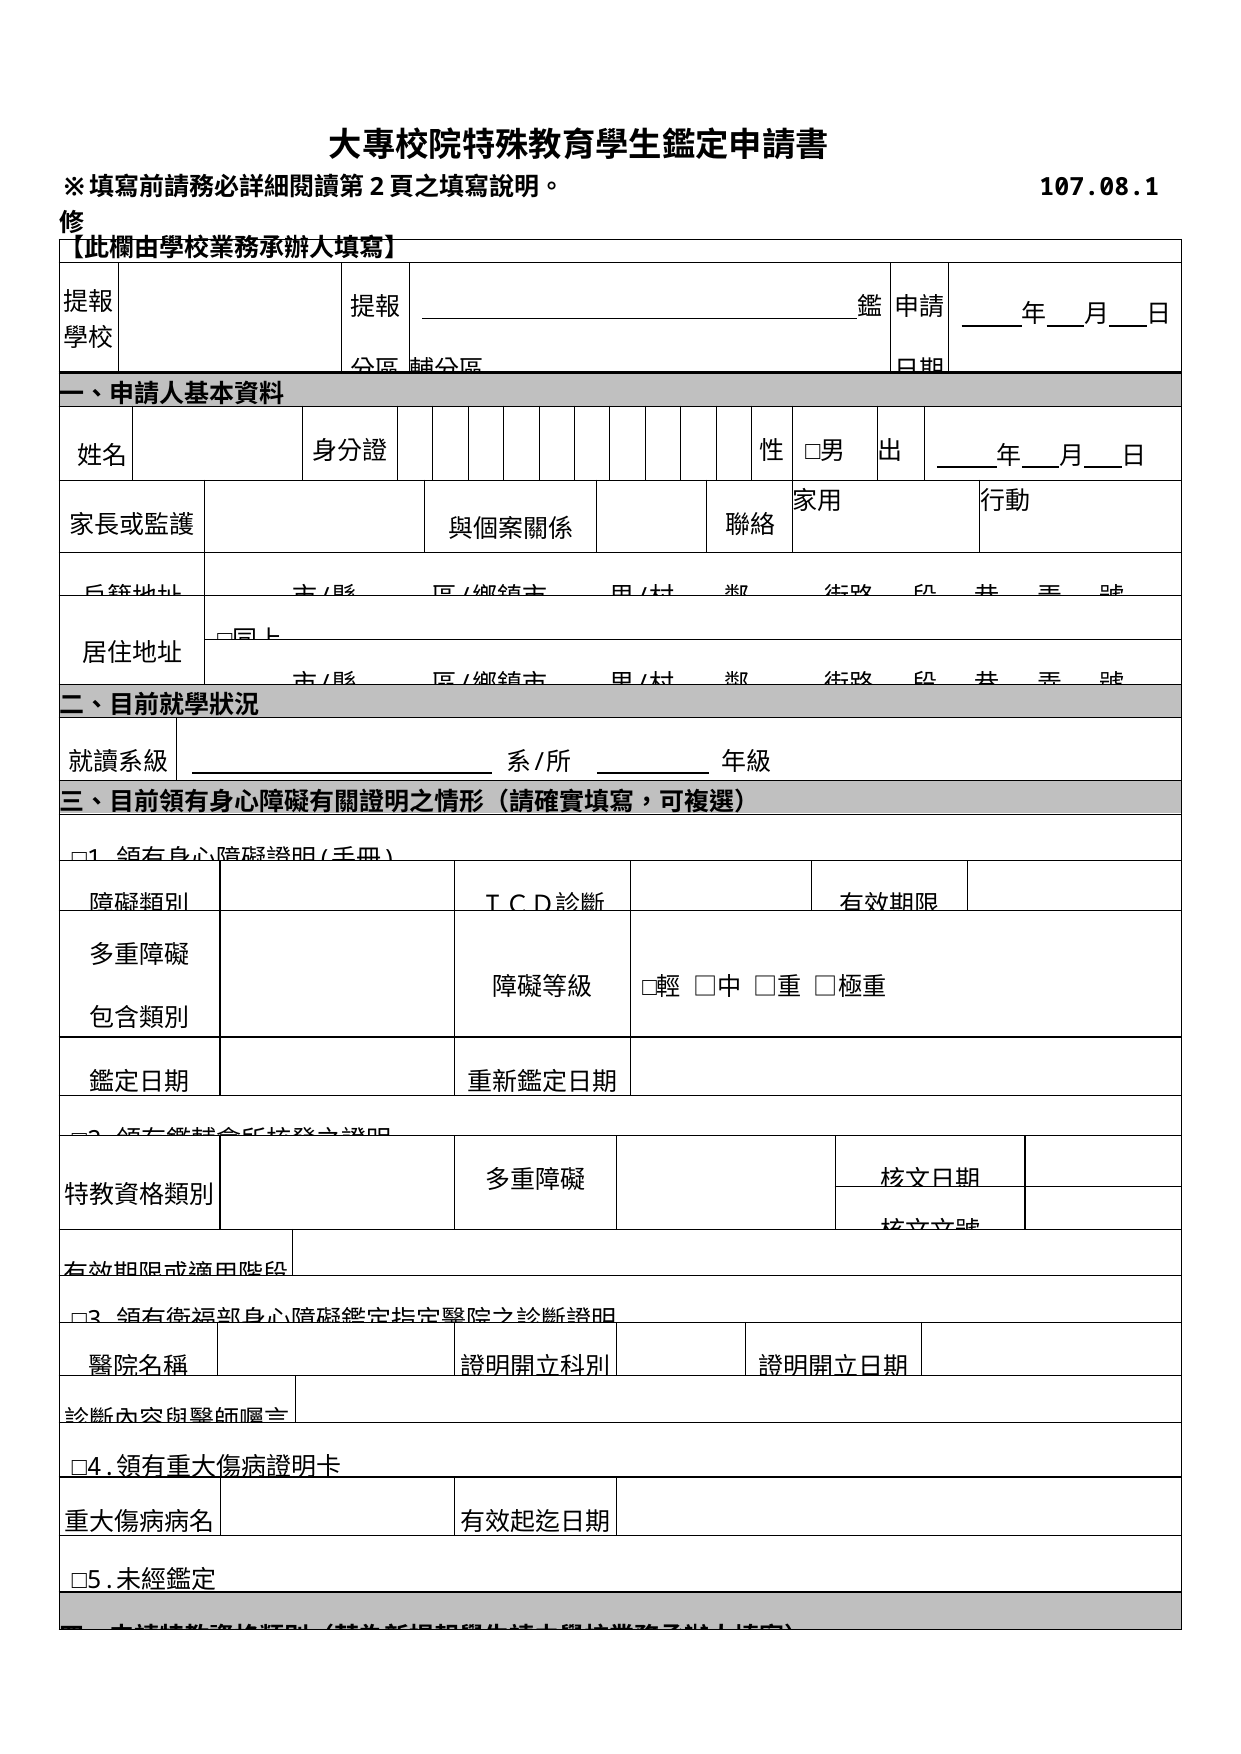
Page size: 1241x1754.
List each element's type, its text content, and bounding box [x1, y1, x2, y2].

table_cell [617, 1323, 745, 1375]
table_cell [717, 407, 751, 479]
table_cell 有效期限 [812, 861, 967, 910]
table_cell □2.領有鑑輔會所核發之證明 [60, 1096, 1181, 1135]
table_cell 鑑定日期 [60, 1038, 219, 1095]
table_header 一、申請人基本資料 [60, 374, 1181, 406]
table_cell [221, 1038, 454, 1095]
table_cell 聯絡 電話 [707, 481, 792, 552]
table_cell 證明開立科別 [455, 1323, 616, 1375]
table_cell 證明開立日期 [746, 1323, 921, 1375]
table_cell 診斷內容與醫師囑言 [60, 1376, 295, 1422]
table_cell 家用 [793, 481, 979, 552]
table_cell 戶籍地址 [60, 553, 204, 595]
table_cell 提報分區 [342, 263, 409, 371]
table_cell 年 月 日 [925, 407, 1181, 479]
table_cell [1026, 1187, 1181, 1229]
table_cell 出生日期 [878, 407, 924, 479]
table_cell [205, 481, 424, 552]
table_cell □5.未經鑑定 [60, 1536, 1181, 1591]
table_cell [646, 407, 680, 479]
table_cell 多重障礙 包含類別 [60, 911, 219, 1036]
table_cell 重大傷病病名 [60, 1478, 220, 1535]
table_cell [221, 911, 454, 1036]
table_cell 與個案關係 [425, 481, 596, 552]
table_cell [433, 407, 468, 479]
table_cell [922, 1323, 1181, 1375]
table_cell [617, 1478, 1181, 1535]
table_cell 障礙等級 [455, 911, 630, 1036]
table_cell 四、申請特教資格類別（若為新提報學生請由學校業務承辦人填寫） [60, 1593, 1181, 1629]
table_cell [968, 861, 1181, 910]
table_cell □1.領有身心障礙證明(手冊) [60, 815, 1181, 860]
table_cell [398, 407, 432, 479]
table_cell [1026, 1136, 1181, 1186]
table_cell [221, 861, 454, 910]
table_cell [218, 1323, 454, 1375]
table_cell 系/所 年級 [177, 718, 1181, 780]
table_cell 身分證字 號 [303, 407, 397, 479]
table_cell 核文文號 [836, 1187, 1024, 1229]
table_cell 居住地址 [60, 596, 204, 683]
table_cell [469, 407, 503, 479]
table_cell 二、目前就學狀況 [60, 685, 1181, 717]
table_cell [540, 407, 574, 479]
table_cell 鑑輔分區 [410, 263, 890, 371]
table_cell 就讀系級 [60, 718, 176, 780]
table_cell [617, 1136, 835, 1229]
table_cell [221, 1136, 454, 1229]
table_cell □男 □女 [793, 407, 877, 479]
table_cell 多重障礙 包含類別 [455, 1136, 616, 1229]
table_cell 市/縣 區/鄉鎮市 里/村 鄰 街路 段 巷 弄 號 樓 [205, 553, 1181, 595]
table_cell 申請日期 [891, 263, 948, 371]
table_cell [221, 1478, 454, 1535]
table_cell 市/縣 區/鄉鎮市 里/村 鄰 街路 段 巷 弄 號 樓 [205, 640, 1181, 683]
text 大專校院特殊教育學生鑑定申請書 [59, 118, 1181, 166]
table_cell □同上 [236, 630, 253, 639]
table_cell 障礙類別 [60, 861, 219, 910]
table_cell □同上 [218, 634, 231, 639]
table_cell [631, 861, 811, 910]
table_cell 三、目前領有身心障礙有關證明之情形（請確實填寫，可複選） [60, 781, 1181, 813]
table_cell [296, 1376, 1181, 1422]
table_cell □輕 □中 □重 □極重 [631, 911, 1181, 1036]
table_cell [575, 407, 609, 479]
table_cell [293, 1230, 1181, 1275]
text ※填寫前請務必詳細閱讀第2頁之填寫說明。 107.08.1修 [59, 166, 1181, 239]
table_cell □3.領有衛福部身心障礙鑑定指定醫院之診斷證明 [60, 1276, 1181, 1322]
table_cell [631, 1038, 1181, 1095]
table_cell 行動 [980, 481, 1181, 552]
table_cell 性別 [752, 407, 792, 479]
table_cell □4.領有重大傷病證明卡 [60, 1423, 1181, 1476]
table_cell 有效期限或適用階段 [60, 1230, 292, 1275]
table_cell 有效起迄日期 [455, 1478, 616, 1535]
table_cell 家長或監護人姓名 [60, 481, 204, 552]
table_cell [597, 481, 706, 552]
table_cell 重新鑑定日期 [455, 1038, 630, 1095]
table_cell 年 月 日 [949, 263, 1181, 371]
table_cell [681, 407, 716, 479]
table_cell [119, 263, 341, 371]
table_cell 特教資格類別 [60, 1136, 219, 1229]
table_cell □同上 [205, 596, 1181, 639]
table_cell [610, 407, 645, 479]
table_header 【此欄由學校業務承辦人填寫】 [60, 240, 1181, 262]
table_cell 提報學校 [60, 263, 118, 371]
table_cell [133, 407, 302, 479]
table_cell ＩＣＤ診斷 [455, 861, 630, 910]
table_cell [504, 407, 539, 479]
table_cell 姓名 [60, 407, 132, 479]
table_cell 醫院名稱 [60, 1323, 217, 1375]
table_cell 核文日期 [836, 1136, 1024, 1186]
